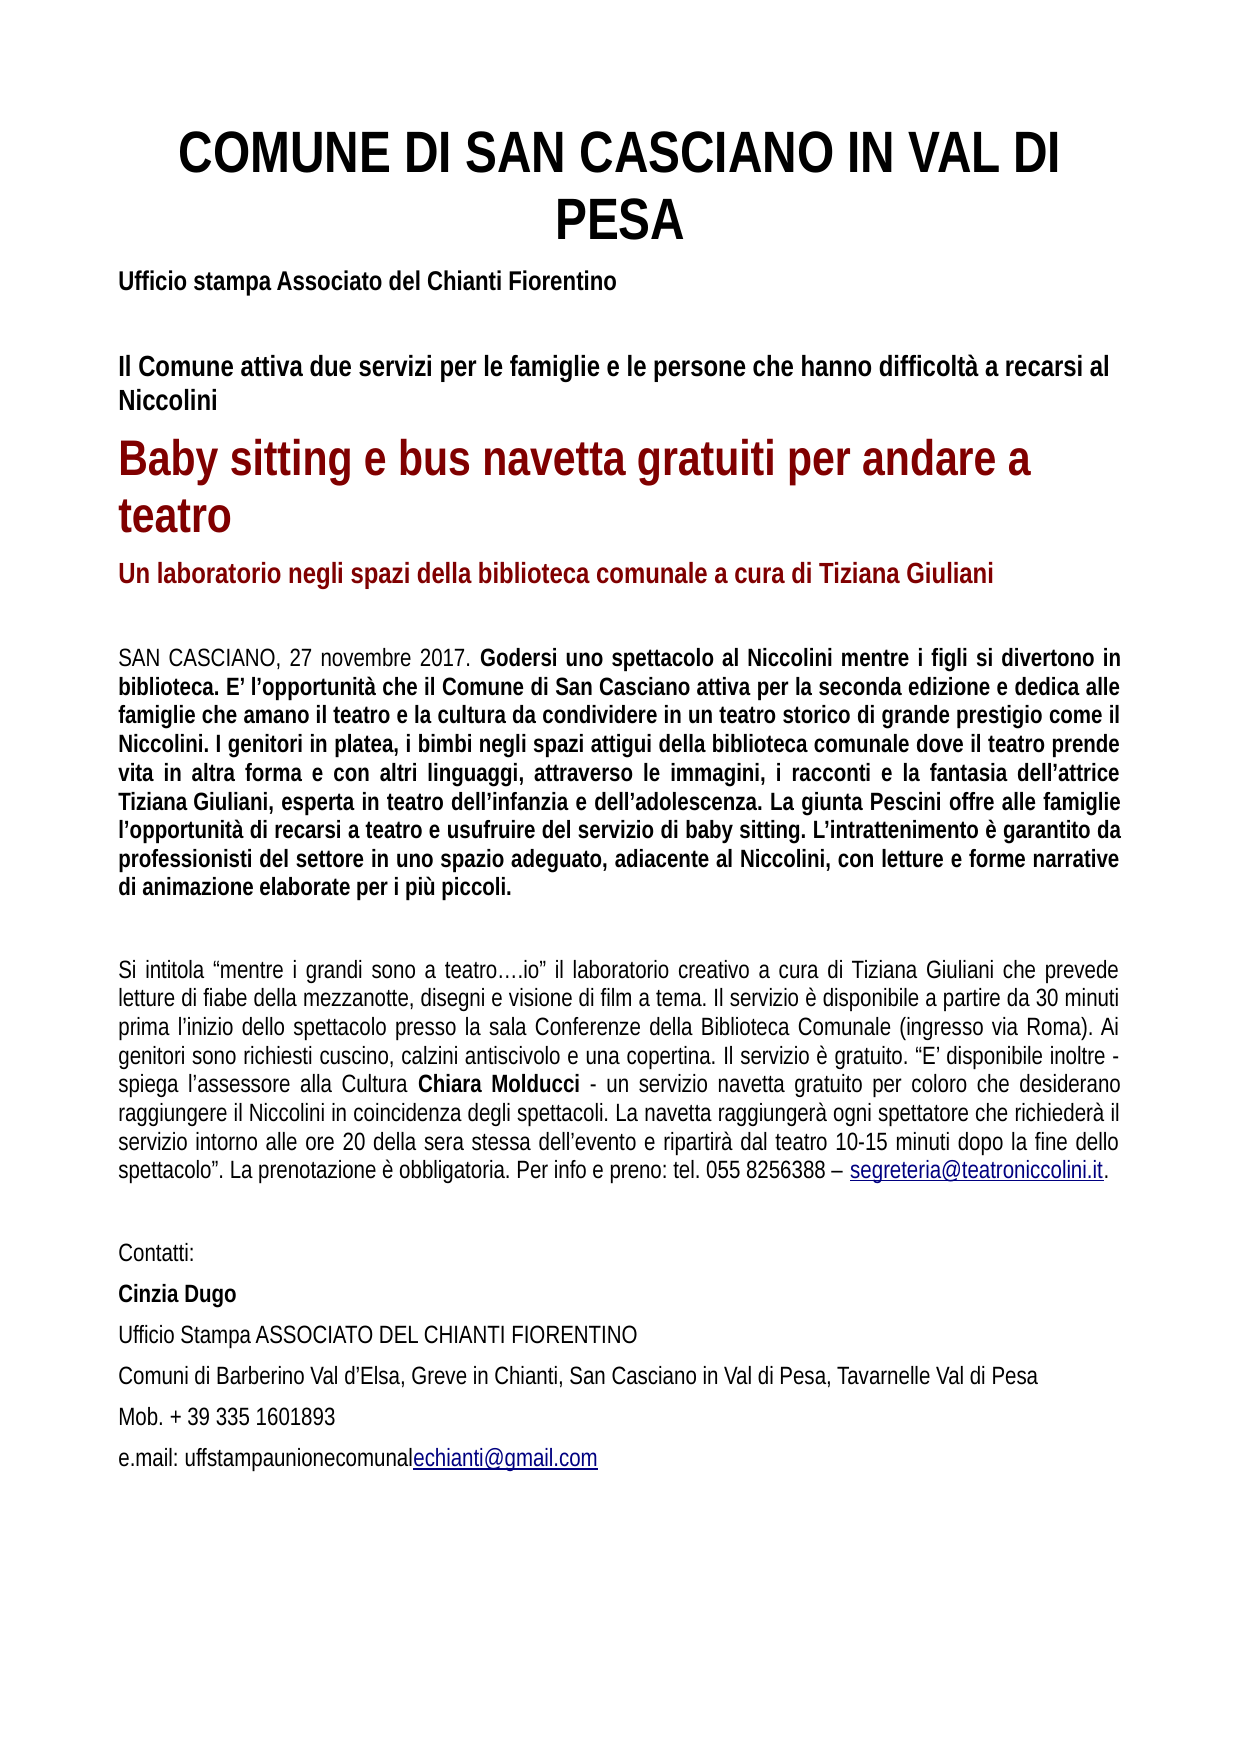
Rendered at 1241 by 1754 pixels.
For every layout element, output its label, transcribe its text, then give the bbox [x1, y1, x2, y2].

text Baby sitting e bus navetta gratuiti per andare a teatro [118, 429, 1122, 543]
text Mob. + 39 335 1601893 [118, 1402, 1122, 1431]
text e.mail: uffstampaunionecomunalechianti@gmail.com [118, 1443, 1122, 1472]
text COMUNE DI SAN CASCIANO IN VAL DI PESA [118, 118, 1122, 252]
text Un laboratorio negli spazi della biblioteca comunale a cura di Tiziana Giuliani [118, 556, 1122, 589]
text Comuni di Barberino Val d’Elsa, Greve in Chianti, San Casciano in Val di Pesa, Tavarnelle Val di Pesa [118, 1361, 1122, 1390]
text Si intitola “mentre i grandi sono a teatro….io” il laboratorio creativo a cura di Tiziana Giuliani che prevede letture di fiabe della mezzanotte, disegni e visione di film a tema. Il servizio è disponibile a partire da 30 minuti prima l’inizio dello spettacolo presso la sala Conferenze della Biblioteca Comunale (ingresso via Roma). Ai genitori sono richiesti cuscino, calzini antiscivolo e una copertina. Il servizio è gratuito. “E’ disponibile inoltre - spiega l’assessore alla Cultura Chiara Molducci - un servizio navetta gratuito per coloro che desiderano raggiungere il Niccolini in coincidenza degli spettacoli. La navetta raggiungerà ogni spettatore che richiederà il servizio intorno alle ore 20 della sera stessa dell’evento e ripartirà dal teatro 10-15 minuti dopo la fine dello spettacolo”. La prenotazione è obbligatoria. Per info e preno: tel. 055 8256388 – segreteria@teatroniccolini.it. [118, 955, 1122, 1184]
text Ufficio Stampa ASSOCIATO DEL CHIANTI FIORENTINO [118, 1320, 1122, 1349]
text Il Comune attiva due servizi per le famiglie e le persone che hanno difficoltà a recarsi al Niccolini [118, 349, 1122, 416]
text Contatti: [118, 1238, 1122, 1266]
text Ufficio stampa Associato del Chianti Fiorentino [118, 264, 1122, 296]
text Cinzia Dugo [118, 1279, 1122, 1307]
text SAN CASCIANO, 27 novembre 2017. Godersi uno spettacolo al Niccolini mentre i figli si divertono in biblioteca. E’ l’opportunità che il Comune di San Casciano attiva per la seconda edizione e dedica alle famiglie che amano il teatro e la cultura da condividere in un teatro storico di grande prestigio come il Niccolini. I genitori in platea, i bimbi negli spazi attigui della biblioteca comunale dove il teatro prende vita in altra forma e con altri linguaggi, attraverso le immagini, i racconti e la fantasia dell’attrice Tiziana Giuliani, esperta in teatro dell’infanzia e dell’adolescenza. La giunta Pescini offre alle famiglie l’opportunità di recarsi a teatro e usufruire del servizio di baby sitting. L’intrattenimento è garantito da professionisti del settore in uno spazio adeguato, adiacente al Niccolini, con letture e forme narrative di animazione elaborate per i più piccoli. [118, 643, 1122, 901]
